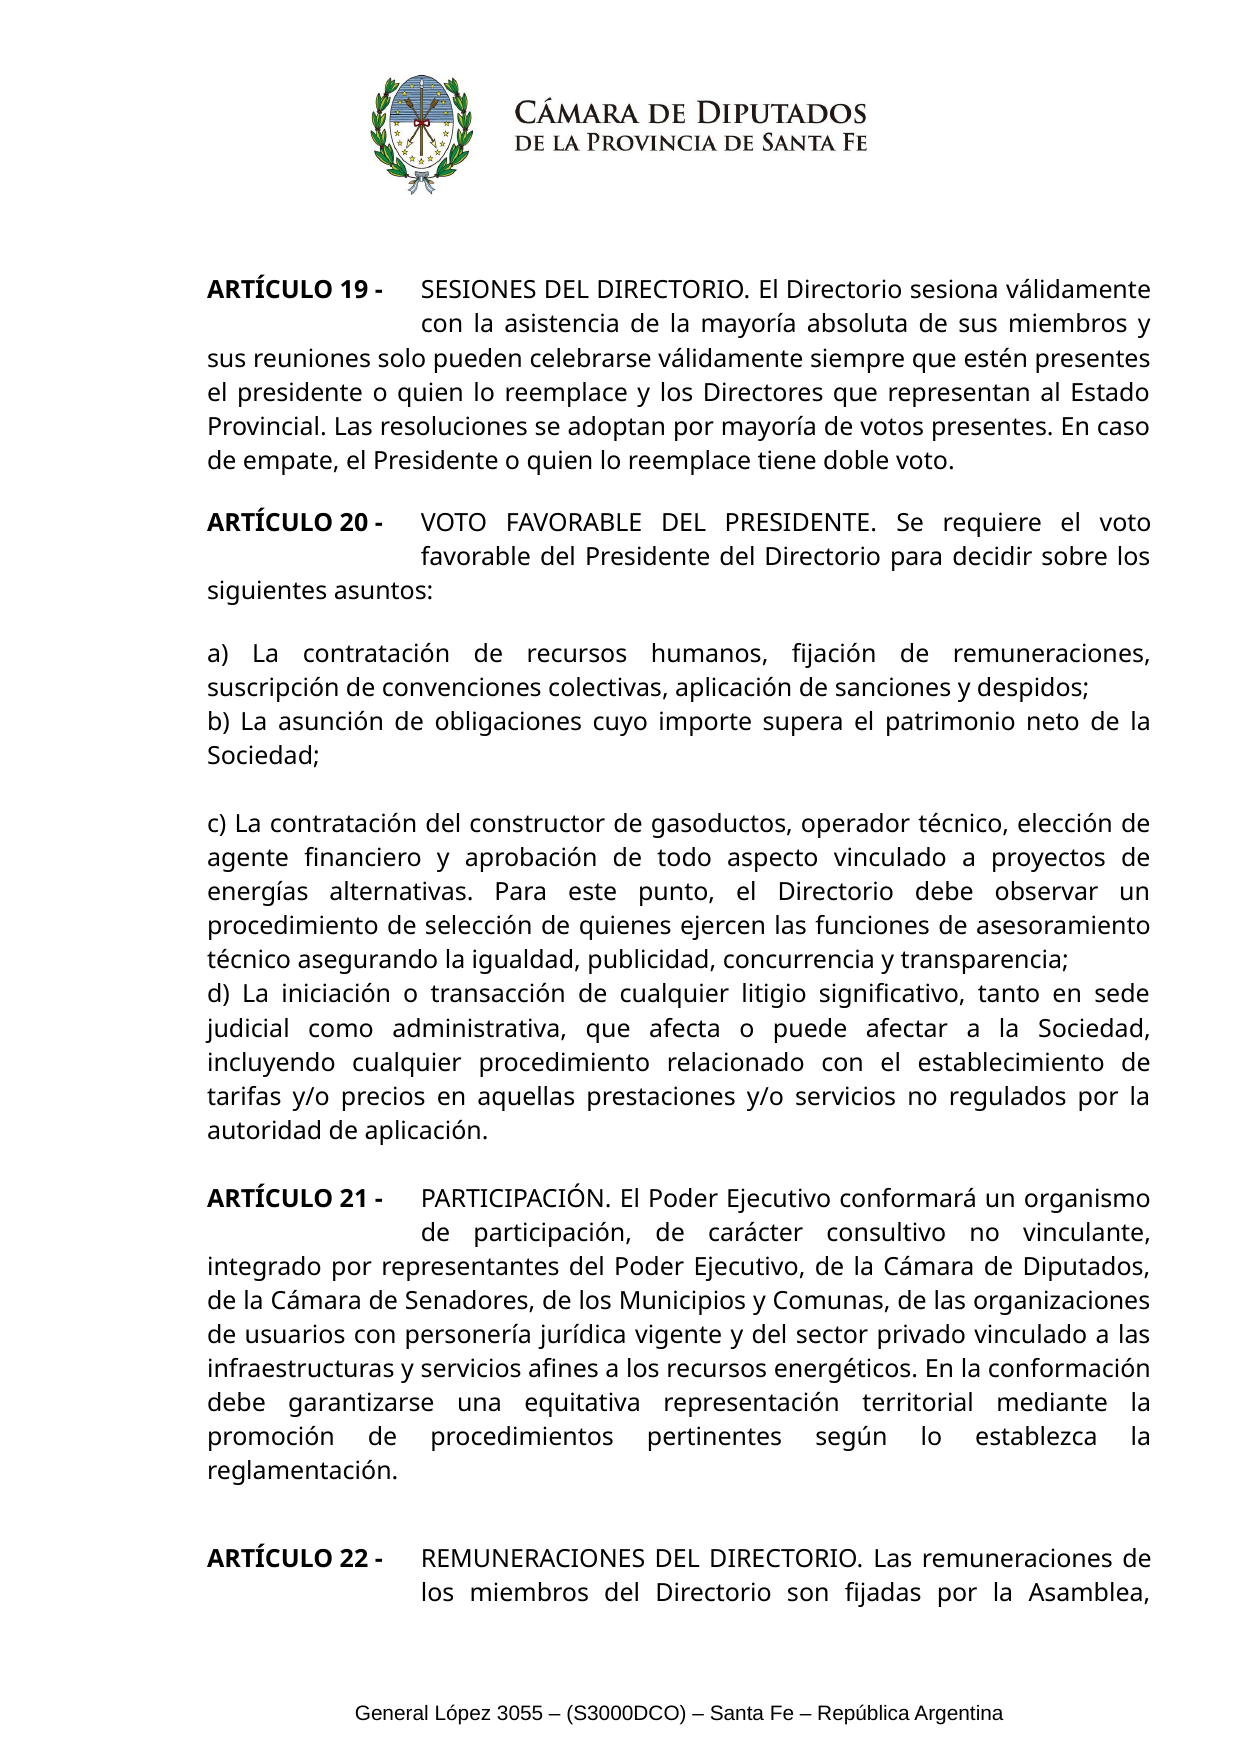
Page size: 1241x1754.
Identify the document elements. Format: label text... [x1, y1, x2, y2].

text SESIONES DEL DIRECTORIO. El Directorio sesiona válidamente con la asistencia de la mayoría absoluta de sus miembros y sus reuniones solo pueden celebrarse válidamente siempre que estén presentes el presidente o quien lo reemplace y los Directores que representan al Estado Provincial. Las resoluciones se adoptan por mayoría de votos presentes. En caso de empate, el Presidente o quien lo reemplace tiene doble voto. [207, 272, 1152, 476]
text REMUNERACIONES DEL DIRECTORIO. Las remuneraciones de los miembros del Directorio son fijadas por la Asamblea, [207, 1541, 1152, 1609]
table_header ARTÍCULO 19 - [207, 272, 421, 322]
picture [370, 75, 867, 199]
text c) La contratación del constructor de gasoductos, operador técnico, elección de agente financiero y aprobación de todo aspecto vinculado a proyectos de energías alternativas. Para este punto, el Directorio debe observar un procedimiento de selección de quienes ejercen las funciones de asesoramiento técnico asegurando la igualdad, publicidad, concurrencia y transparencia; [207, 806, 1152, 976]
table_header ARTÍCULO 22 - [207, 1541, 421, 1591]
text . [207, 1487, 1152, 1513]
text VOTO FAVORABLE DEL PRESIDENTE. Se requiere el voto favorable del Presidente del Directorio para decidir sobre los siguientes asuntos: [207, 505, 1152, 607]
table_header ARTÍCULO 21 - [207, 1181, 421, 1231]
text d) La iniciación o transacción de cualquier litigio significativo, tanto en sede judicial como administrativa, que afecta o puede afectar a la Sociedad, incluyendo cualquier procedimiento relacionado con el establecimiento de tarifas y/o precios en aquellas prestaciones y/o servicios no regulados por la autoridad de aplicación. [207, 976, 1152, 1146]
text PARTICIPACIÓN. El Poder Ejecutivo conformará un organismo de participación, de carácter consultivo no vinculante, integrado por representantes del Poder Ejecutivo, de la Cámara de Diputados, de la Cámara de Senadores, de los Municipios y Comunas, de las organizaciones de usuarios con personería jurídica vigente y del sector privado vinculado a las infraestructuras y servicios afines a los recursos energéticos. En la conformación debe garantizarse una equitativa representación territorial mediante la promoción de procedimientos pertinentes según lo establezca la reglamentación. [207, 1181, 1152, 1487]
text a) La contratación de recursos humanos, fijación de remuneraciones, suscripción de convenciones colectivas, aplicación de sanciones y despidos; [207, 636, 1152, 704]
text b) La asunción de obligaciones cuyo importe supera el patrimonio neto de la Sociedad; [207, 704, 1152, 772]
table_header ARTÍCULO 20 - [207, 505, 421, 555]
